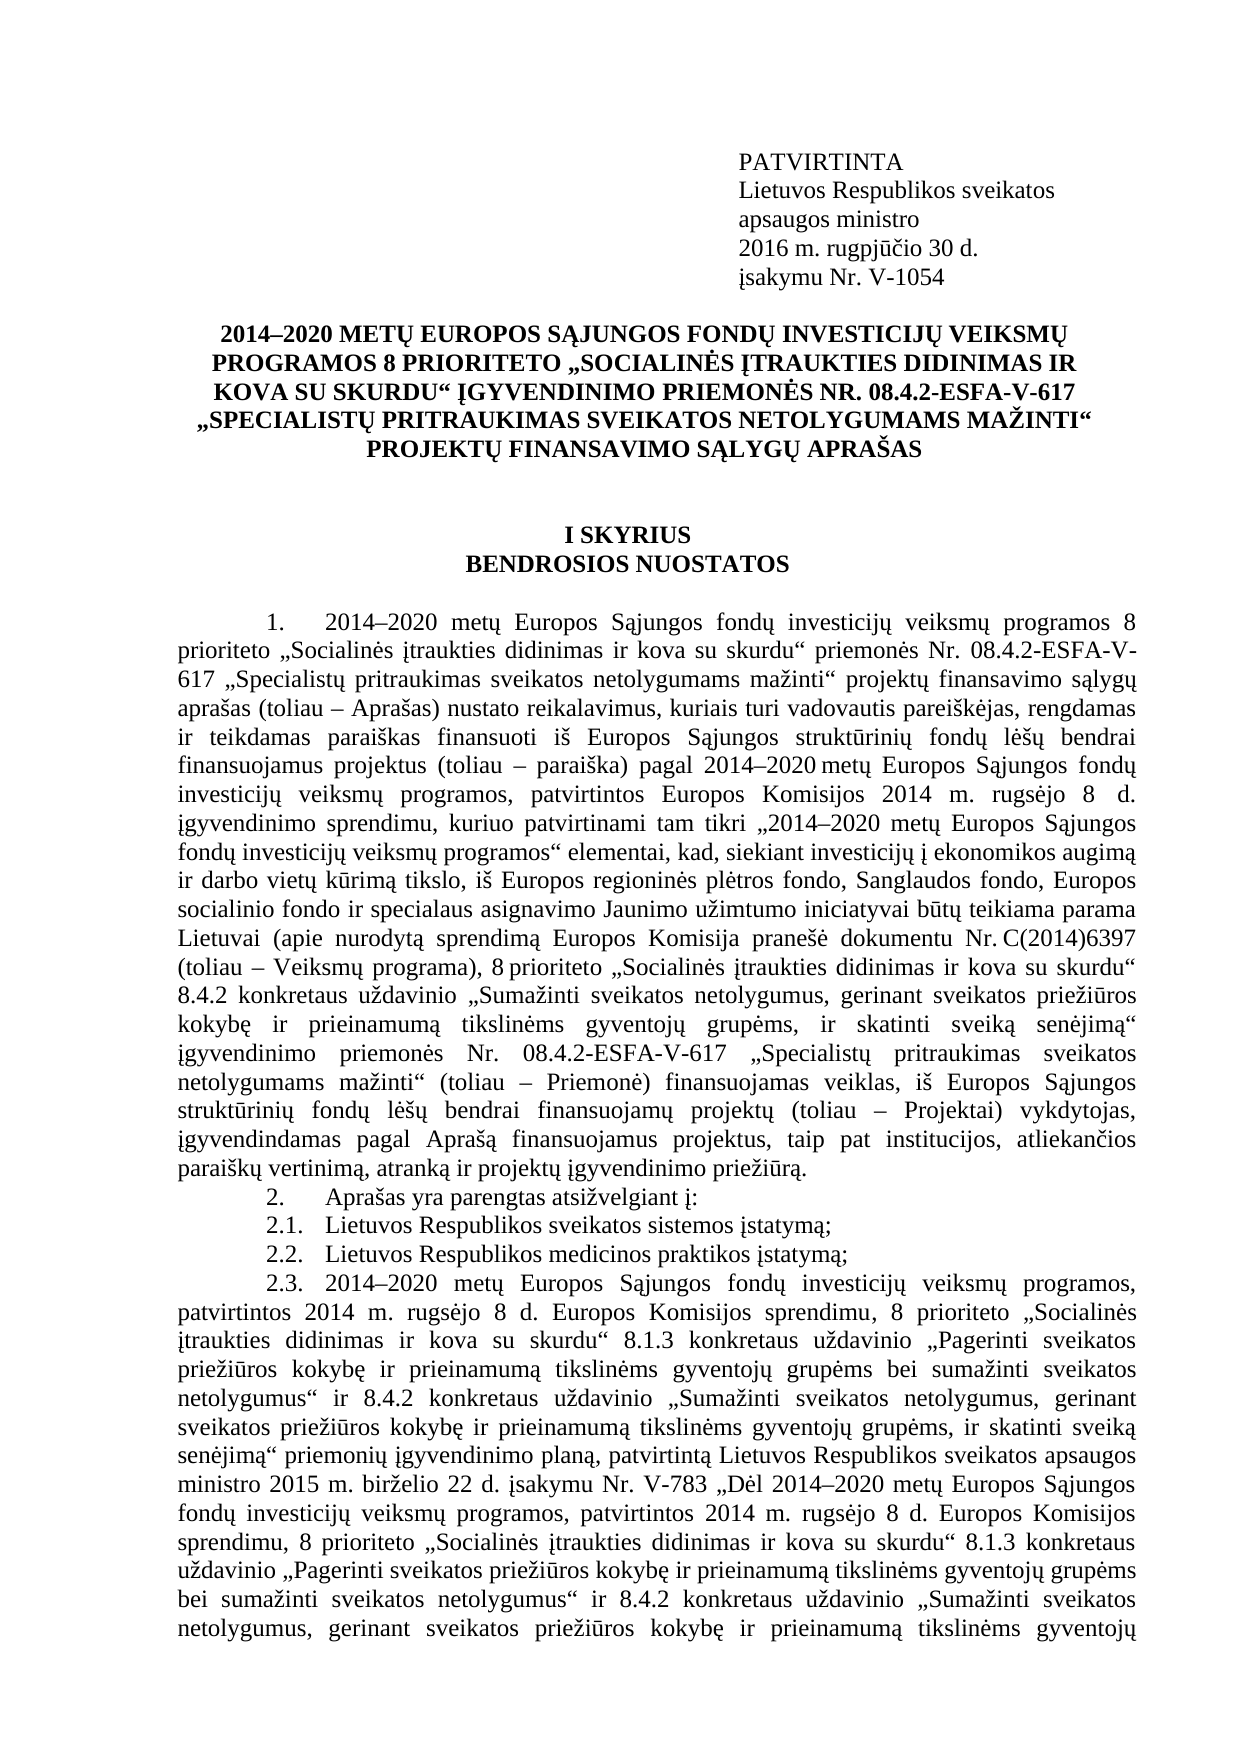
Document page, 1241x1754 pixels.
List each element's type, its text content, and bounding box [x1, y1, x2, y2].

text apsaugos ministro 2016 m. rugpjūčio 30 d. [738, 204, 1137, 262]
text įsakymu Nr. V-1054 [738, 262, 1137, 291]
text BENDROSIOS NUOSTATOS [177, 549, 1078, 578]
text 2.3. 2014–2020 metų Europos Sąjungos fondų investicijų veiksmų programos, patvirtintos 2014 m. rugsėjo 8 d. Europos Komisijos sprendimu, 8 prioriteto „Socialinės įtraukties didinimas ir kova su skurdu“ 8.1.3 konkretaus uždavinio „Pagerinti sveikatos priežiūros kokybę ir prieinamumą tikslinėms gyventojų grupėms bei sumažinti sveikatos netolygumus“ ir 8.4.2 konkretaus uždavinio „Sumažinti sveikatos netolygumus, gerinant sveikatos priežiūros kokybę ir prieinamumą tikslinėms gyventojų grupėms, ir skatinti sveiką senėjimą“ priemonių įgyvendinimo planą, patvirtintą Lietuvos Respublikos sveikatos apsaugos ministro 2015 m. birželio 22 d. įsakymu Nr. V-783 „Dėl 2014–2020 metų Europos Sąjungos fondų investicijų veiksmų programos, patvirtintos 2014 m. rugsėjo 8 d. Europos Komisijos sprendimu, 8 prioriteto „Socialinės įtraukties didinimas ir kova su skurdu“ 8.1.3 konkretaus uždavinio „Pagerinti sveikatos priežiūros kokybę ir prieinamumą tikslinėms gyventojų grupėms bei sumažinti sveikatos netolygumus“ ir 8.4.2 konkretaus uždavinio „Sumažinti sveikatos netolygumus, gerinant sveikatos priežiūros kokybę ir prieinamumą tikslinėms gyventojų [177, 1268, 1137, 1642]
text 2.1. Lietuvos Respublikos sveikatos sistemos įstatymą; [177, 1211, 1137, 1239]
text PATVIRTINTA Lietuvos Respublikos sveikatos [738, 147, 1137, 204]
text 2. Aprašas yra parengtas atsižvelgiant į: [177, 1182, 1137, 1211]
text 1. 2014–2020 metų Europos Sąjungos fondų investicijų veiksmų programos 8 prioriteto „Socialinės įtraukties didinimas ir kova su skurdu“ priemonės Nr. 08.4.2-ESFA-V-617 „Specialistų pritraukimas sveikatos netolygumams mažinti“ projektų finansavimo sąlygų aprašas (toliau – Aprašas) nustato reikalavimus, kuriais turi vadovautis pareiškėjas, rengdamas ir teikdamas paraiškas finansuoti iš Europos Sąjungos struktūrinių fondų lėšų bendrai finansuojamus projektus (toliau – paraiška) pagal 2014–2020 metų Europos Sąjungos fondų investicijų veiksmų programos, patvirtintos Europos Komisijos 2014 m. rugsėjo 8 d. įgyvendinimo sprendimu, kuriuo patvirtinami tam tikri „2014–2020 metų Europos Sąjungos fondų investicijų veiksmų programos“ elementai, kad, siekiant investicijų į ekonomikos augimą ir darbo vietų kūrimą tikslo, iš Europos regioninės plėtros fondo, Sanglaudos fondo, Europos socialinio fondo ir specialaus asignavimo Jaunimo užimtumo iniciatyvai būtų teikiama parama Lietuvai (apie nurodytą sprendimą Europos Komisija pranešė dokumentu Nr. C(2014)6397 (toliau – Veiksmų programa), 8 prioriteto „Socialinės įtraukties didinimas ir kova su skurdu“ 8.4.2 konkretaus uždavinio „Sumažinti sveikatos netolygumus, gerinant sveikatos priežiūros kokybę ir prieinamumą tikslinėms gyventojų grupėms, ir skatinti sveiką senėjimą“ įgyvendinimo priemonės Nr. 08.4.2-ESFA-V-617 „Specialistų pritraukimas sveikatos netolygumams mažinti“ (toliau – Priemonė) finansuojamas veiklas, iš Europos Sąjungos struktūrinių fondų lėšų bendrai finansuojamų projektų (toliau – Projektai) vykdytojas, įgyvendindamas pagal Aprašą finansuojamus projektus, taip pat institucijos, atliekančios paraiškų vertinimą, atranką ir projektų įgyvendinimo priežiūrą. [177, 607, 1137, 1182]
text 2014–2020 METŲ EUROPOS SĄJUNGOS FONDŲ INVESTICIJŲ VEIKSMŲ PROGRAMOS 8 PRIORITETO „SOCIALINĖS ĮTRAUKTIES DIDINIMAS IR KOVA SU SKURDU“ ĮGYVENDINIMO PRIEMONĖS NR. 08.4.2-ESFA-V-617 „SPECIALISTŲ PRITRAUKIMAS SVEIKATOS NETOLYGUMAMS MAŽINTI“ PROJEKTŲ FINANSAVIMO SĄLYGŲ APRAŠAS [177, 319, 1111, 463]
text I SKYRIUS [177, 521, 1078, 549]
text 2.2. Lietuvos Respublikos medicinos praktikos įstatymą; [177, 1239, 1137, 1268]
